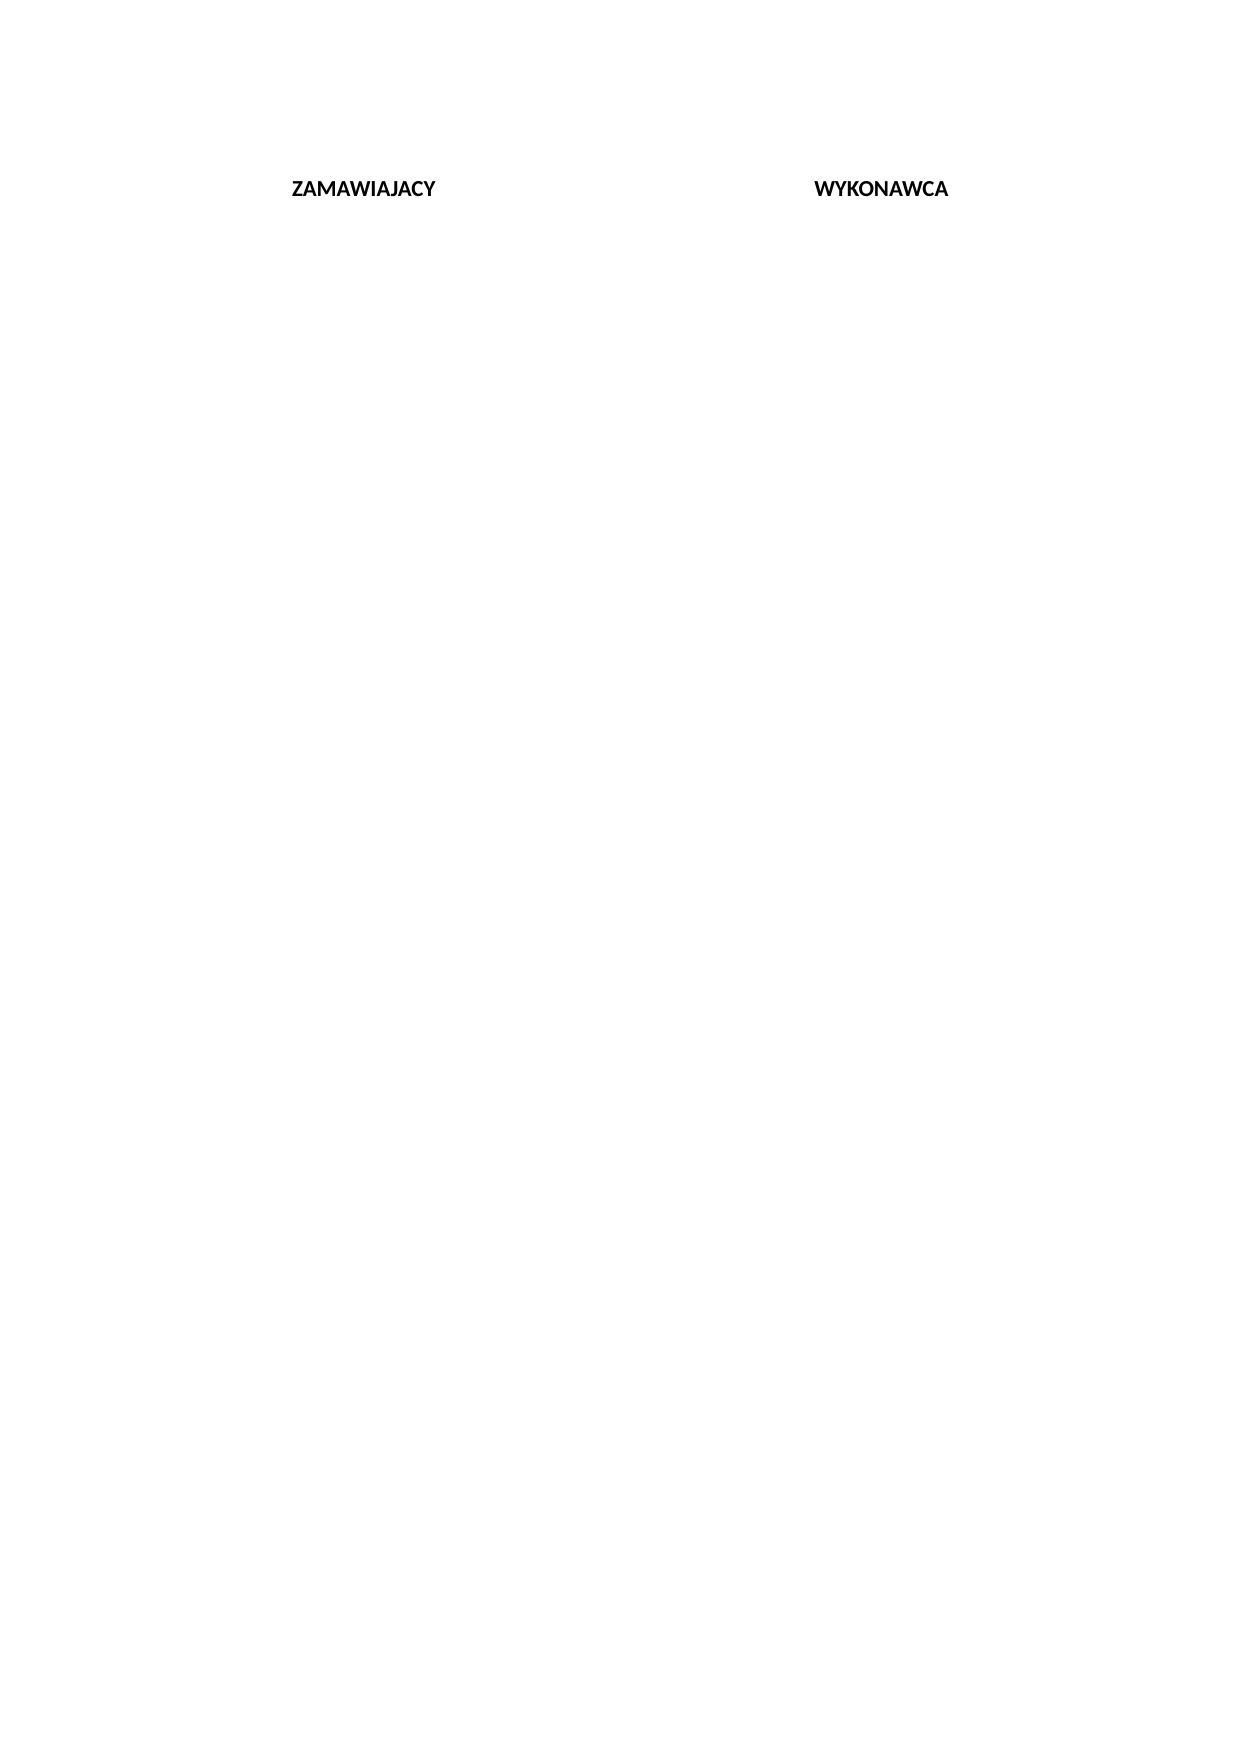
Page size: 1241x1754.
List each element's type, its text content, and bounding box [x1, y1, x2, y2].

text ZAMAWIAJACY WYKONAWCA [118, 174, 1122, 202]
